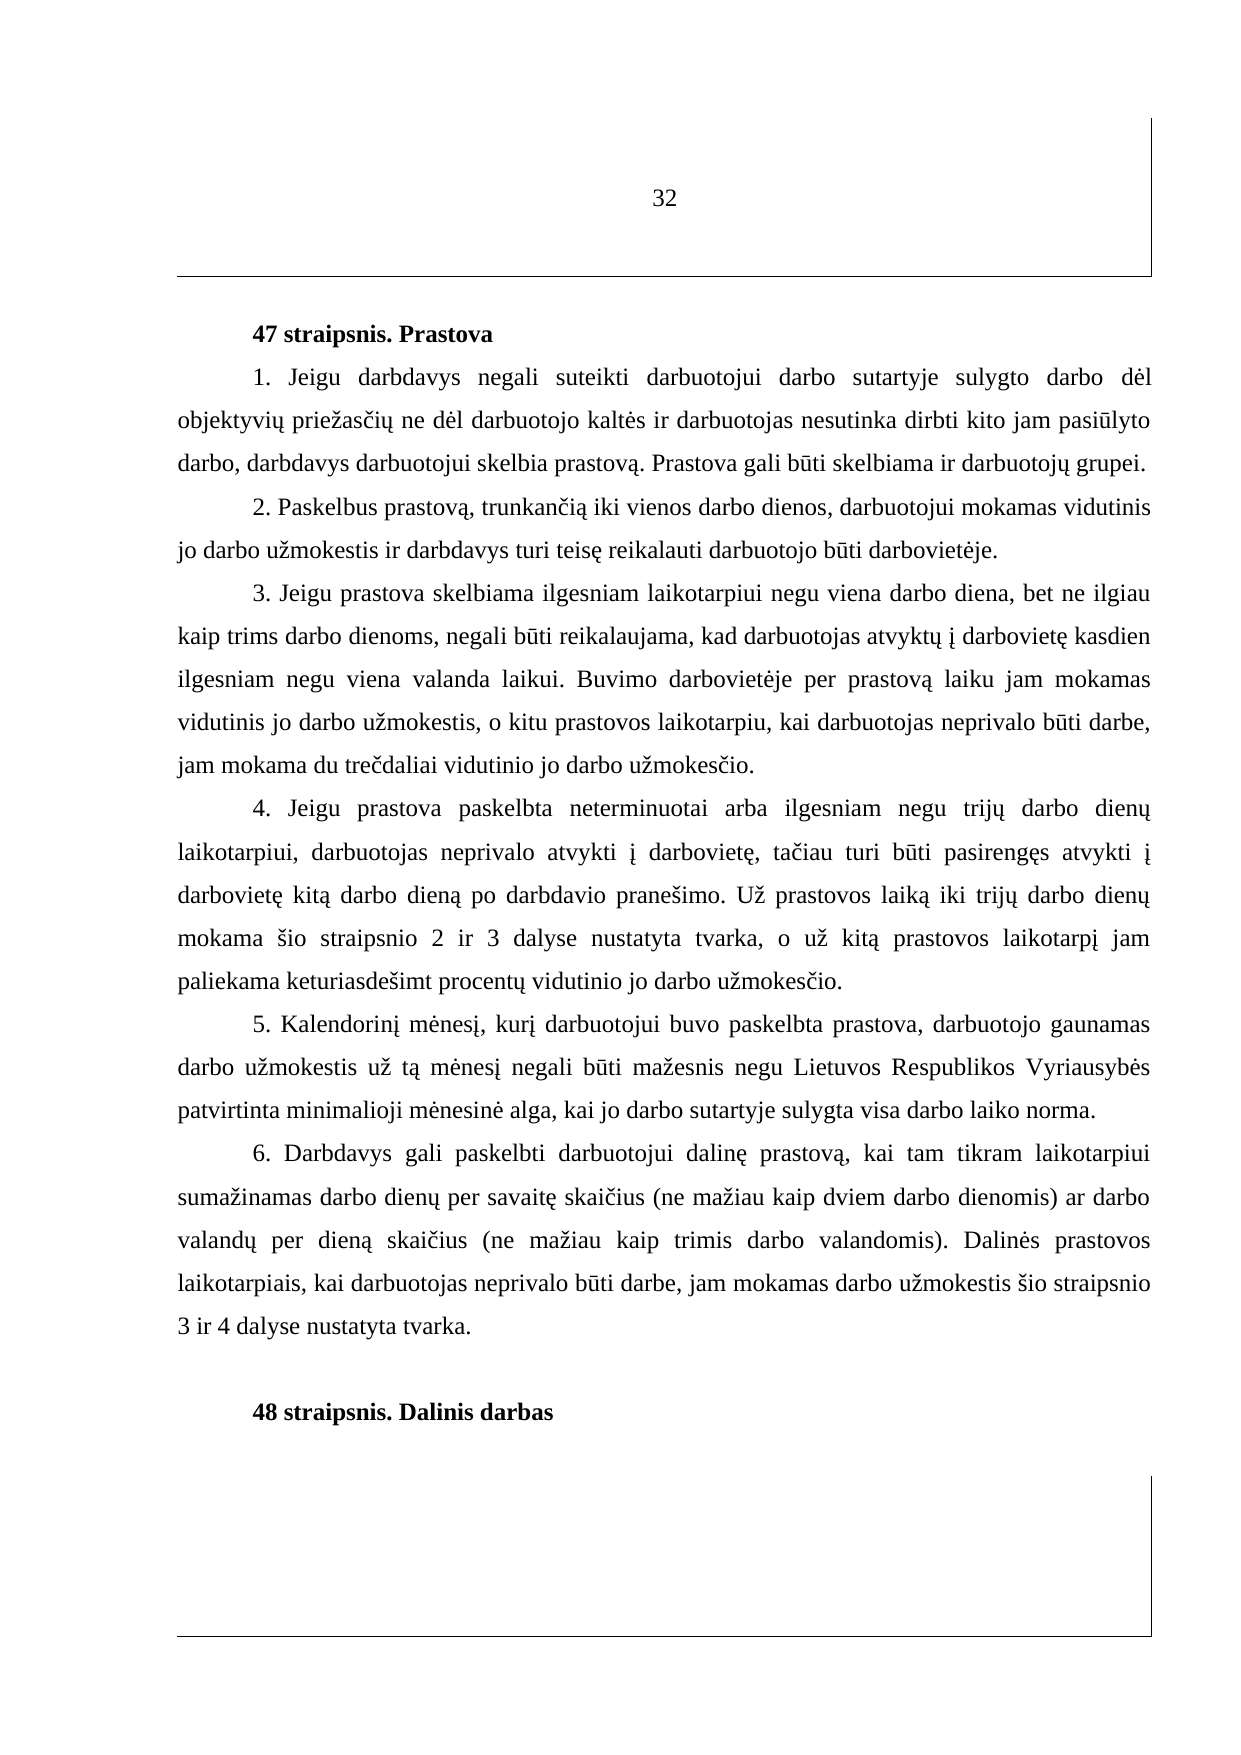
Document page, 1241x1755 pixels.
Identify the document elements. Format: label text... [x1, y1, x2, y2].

text 4. Jeigu prastova paskelbta neterminuotai arba ilgesniam negu trijų darbo dienų laikotarpiui, darbuotojas neprivalo atvykti į darbovietę, tačiau turi būti pasirengęs atvykti į darbovietę kitą darbo dieną po darbdavio pranešimo. Už prastovos laiką iki trijų darbo dienų mokama šio straipsnio 2 ir 3 dalyse nustatyta tvarka, o už kitą prastovos laikotarpį jam paliekama keturiasdešimt procentų vidutinio jo darbo užmokesčio. [177, 793, 1152, 995]
subtitle 48 straipsnis. Dalinis darbas [177, 1397, 1152, 1426]
text 1. Jeigu darbdavys negali suteikti darbuotojui darbo sutartyje sulygto darbo dėl objektyvių priežasčių ne dėl darbuotojo kaltės ir darbuotojas nesutinka dirbti kito jam pasiūlyto darbo, darbdavys darbuotojui skelbia prastovą. Prastova gali būti skelbiama ir darbuotojų grupei. [177, 362, 1152, 477]
text 6. Darbdavys gali paskelbti darbuotojui dalinę prastovą, kai tam tikram laikotarpiui sumažinamas darbo dienų per savaitę skaičius (ne mažiau kaip dviem darbo dienomis) ar darbo valandų per dieną skaičius (ne mažiau kaip trimis darbo valandomis). Dalinės prastovos laikotarpiais, kai darbuotojas neprivalo būti darbe, jam mokamas darbo užmokestis šio straipsnio 3 ir 4 dalyse nustatyta tvarka. [177, 1138, 1152, 1340]
subtitle 47 straipsnis. Prastova [177, 319, 1152, 348]
text 2. Paskelbus prastovą, trunkančią iki vienos darbo dienos, darbuotojui mokamas vidutinis jo darbo užmokestis ir darbdavys turi teisę reikalauti darbuotojo būti darbovietėje. [177, 492, 1152, 563]
text 3. Jeigu prastova skelbiama ilgesniam laikotarpiui negu viena darbo diena, bet ne ilgiau kaip trims darbo dienoms, negali būti reikalaujama, kad darbuotojas atvyktų į darbovietę kasdien ilgesniam negu viena valanda laikui. Buvimo darbovietėje per prastovą laiku jam mokamas vidutinis jo darbo užmokestis, o kitu prastovos laikotarpiu, kai darbuotojas neprivalo būti darbe, jam mokama du trečdaliai vidutinio jo darbo užmokesčio. [177, 578, 1152, 779]
text 5. Kalendorinį mėnesį, kurį darbuotojui buvo paskelbta prastova, darbuotojo gaunamas darbo užmokestis už tą mėnesį negali būti mažesnis negu Lietuvos Respublikos Vyriausybės patvirtinta minimalioji mėnesinė alga, kai jo darbo sutartyje sulygta visa darbo laiko norma. [177, 1009, 1152, 1124]
